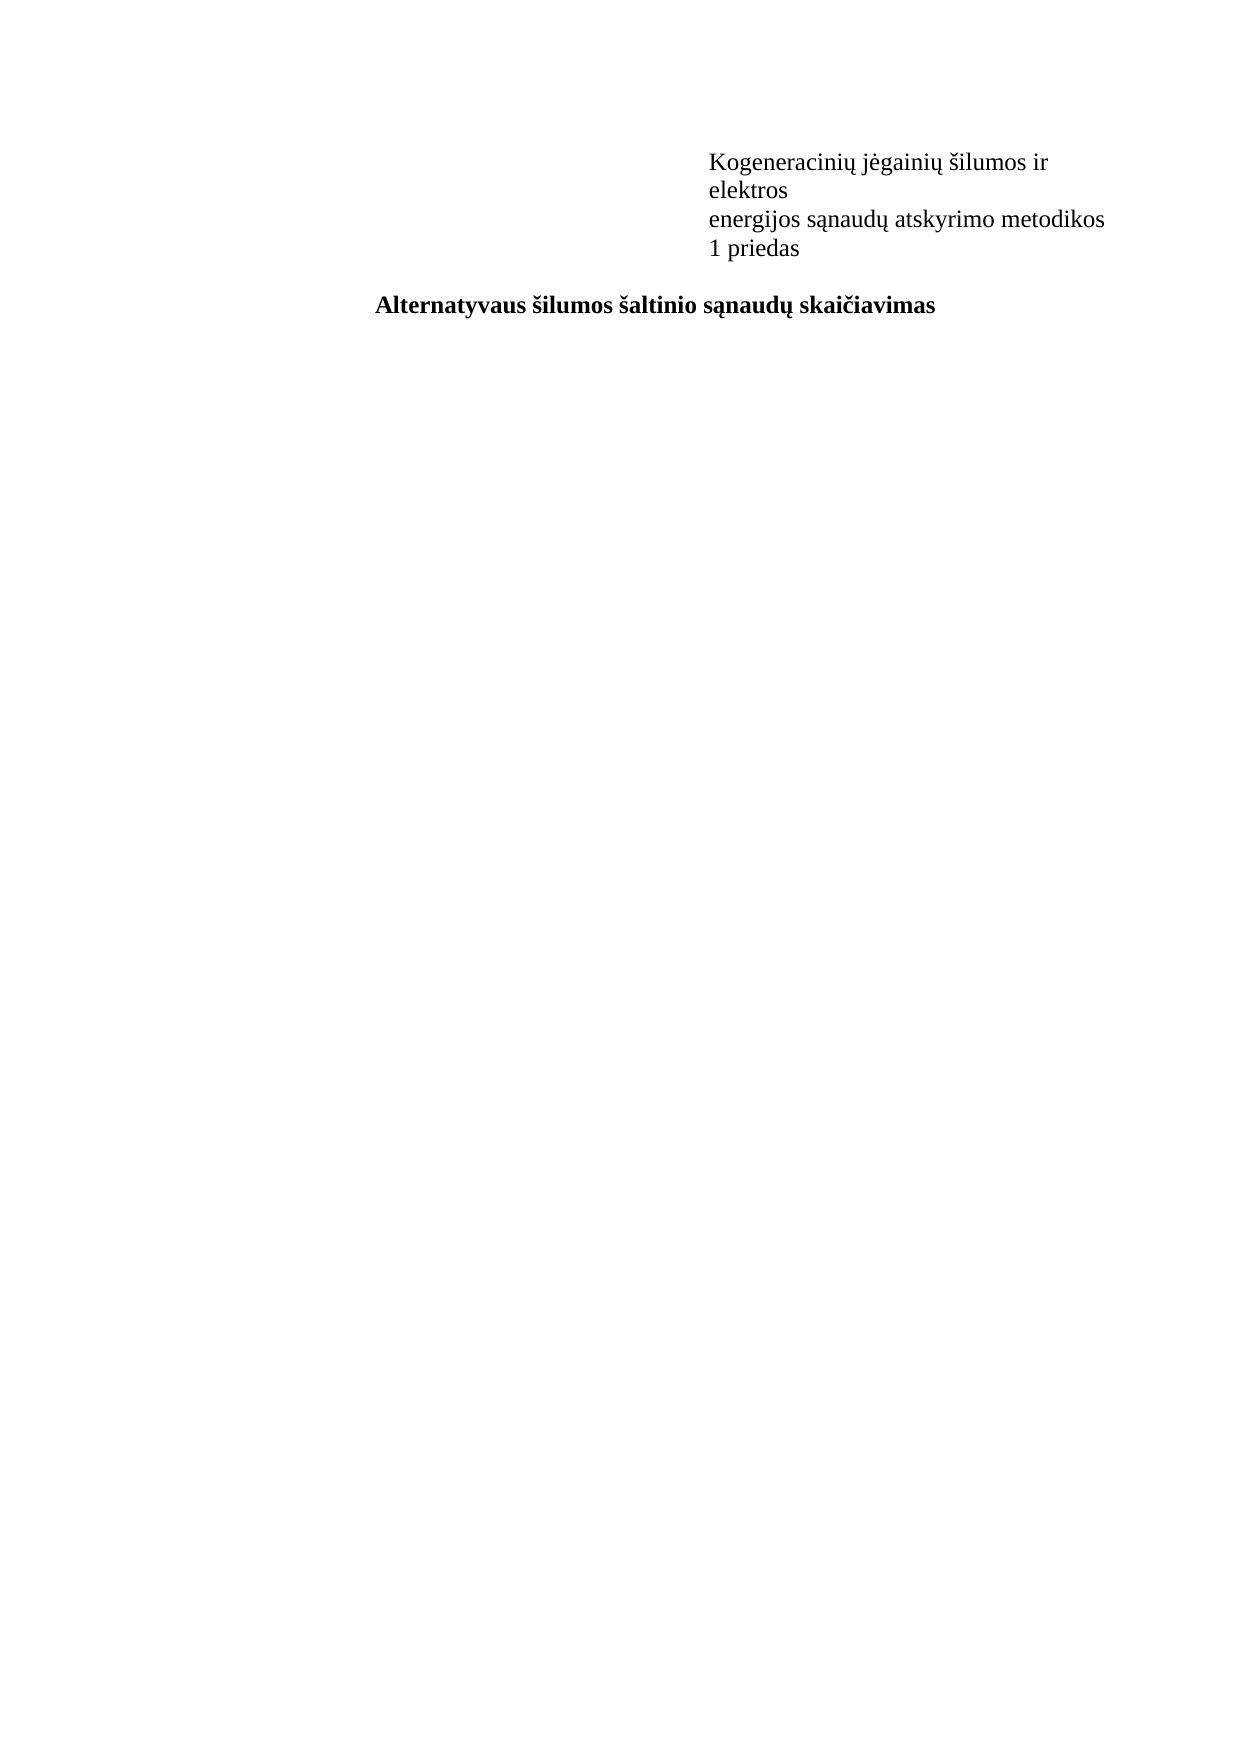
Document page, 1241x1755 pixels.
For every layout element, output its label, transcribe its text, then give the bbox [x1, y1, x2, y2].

text Alternatyvaus šilumos šaltinio sąnaudų skaičiavimas [188, 291, 1122, 319]
text Kogeneracinių jėgainių šilumos ir elektros [709, 147, 1122, 204]
text energijos sąnaudų atskyrimo metodikos [709, 204, 1122, 233]
text 1 priedas [709, 233, 1122, 262]
